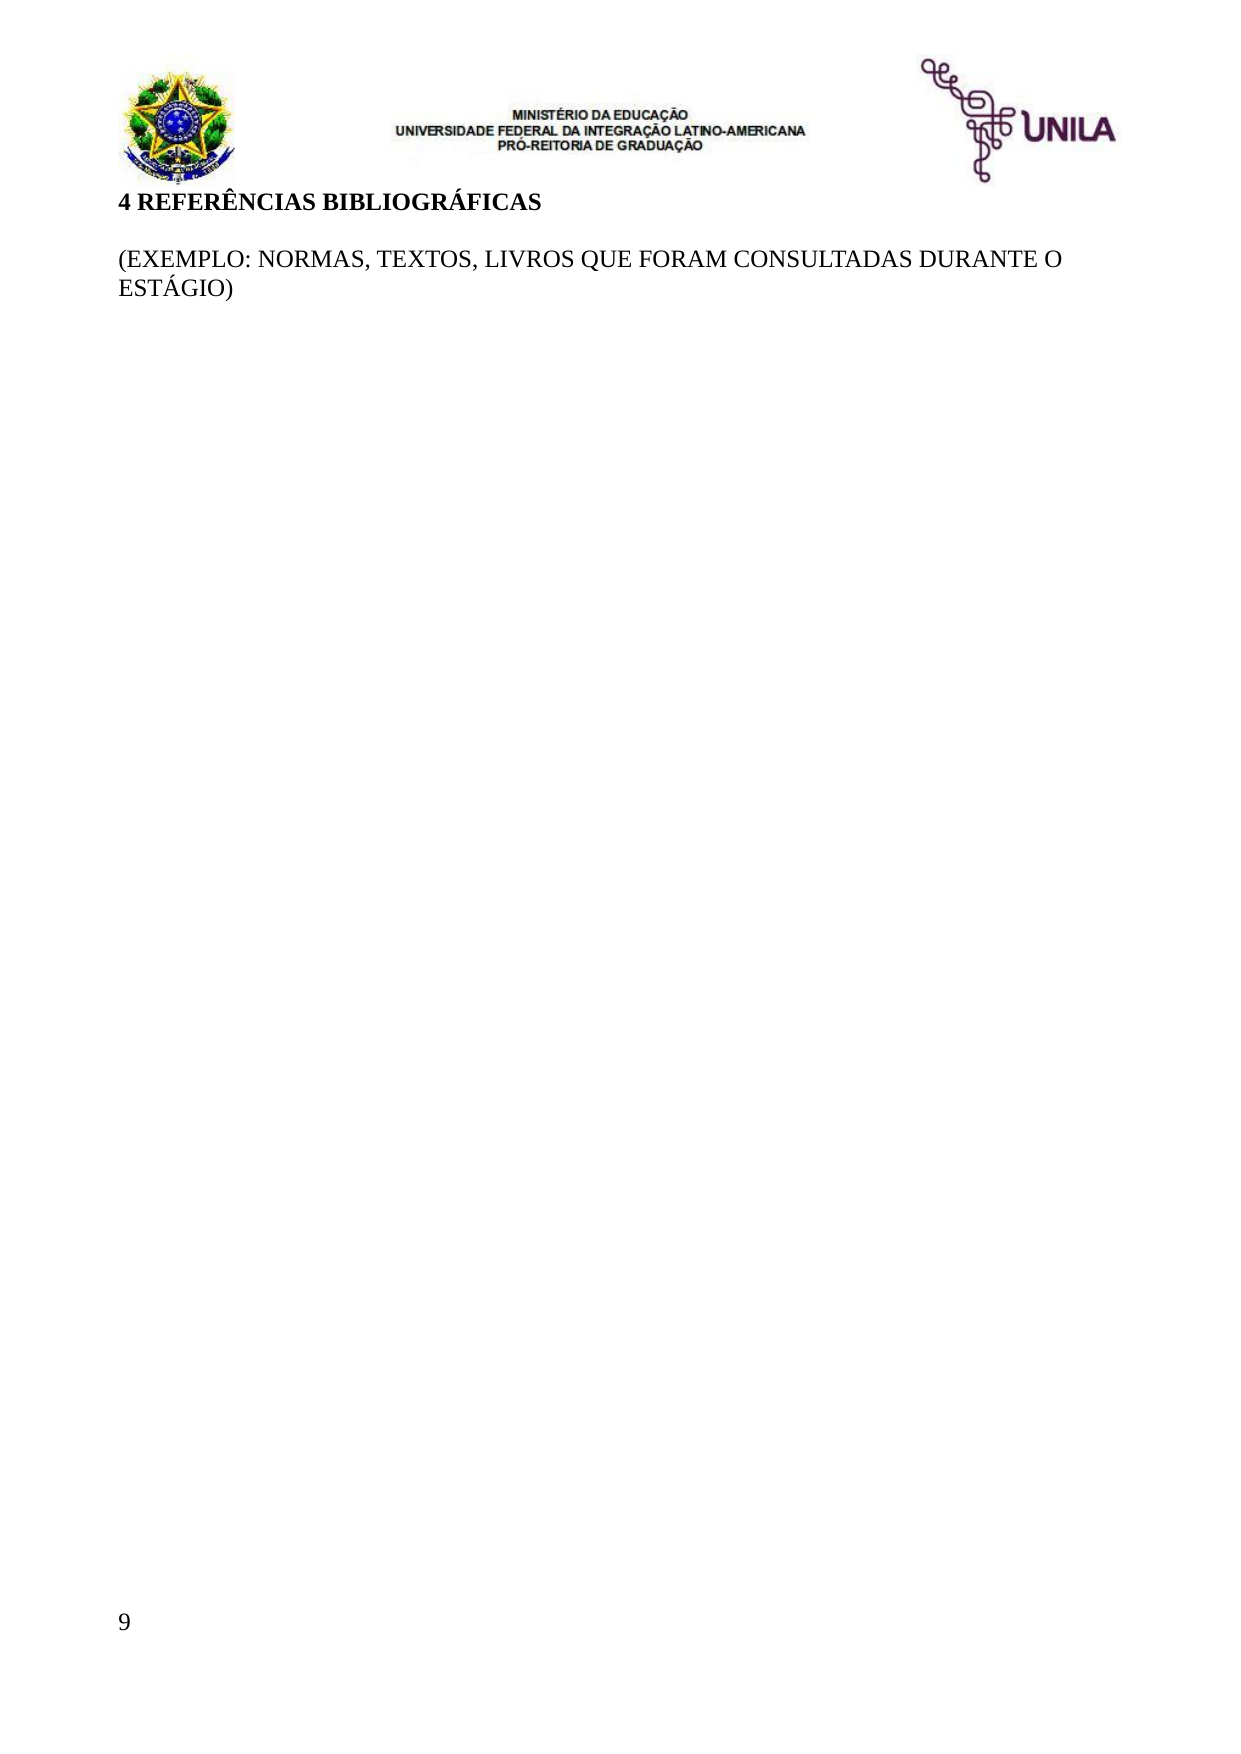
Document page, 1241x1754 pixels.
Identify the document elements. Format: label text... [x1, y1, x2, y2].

text 4 REFERÊNCIAS BIBLIOGRÁFICAS [118, 187, 1122, 215]
picture [118, 54, 1122, 187]
text (EXEMPLO: NORMAS, TEXTOS, LIVROS QUE FORAM CONSULTADAS DURANTE O ESTÁGIO) [118, 244, 1122, 302]
